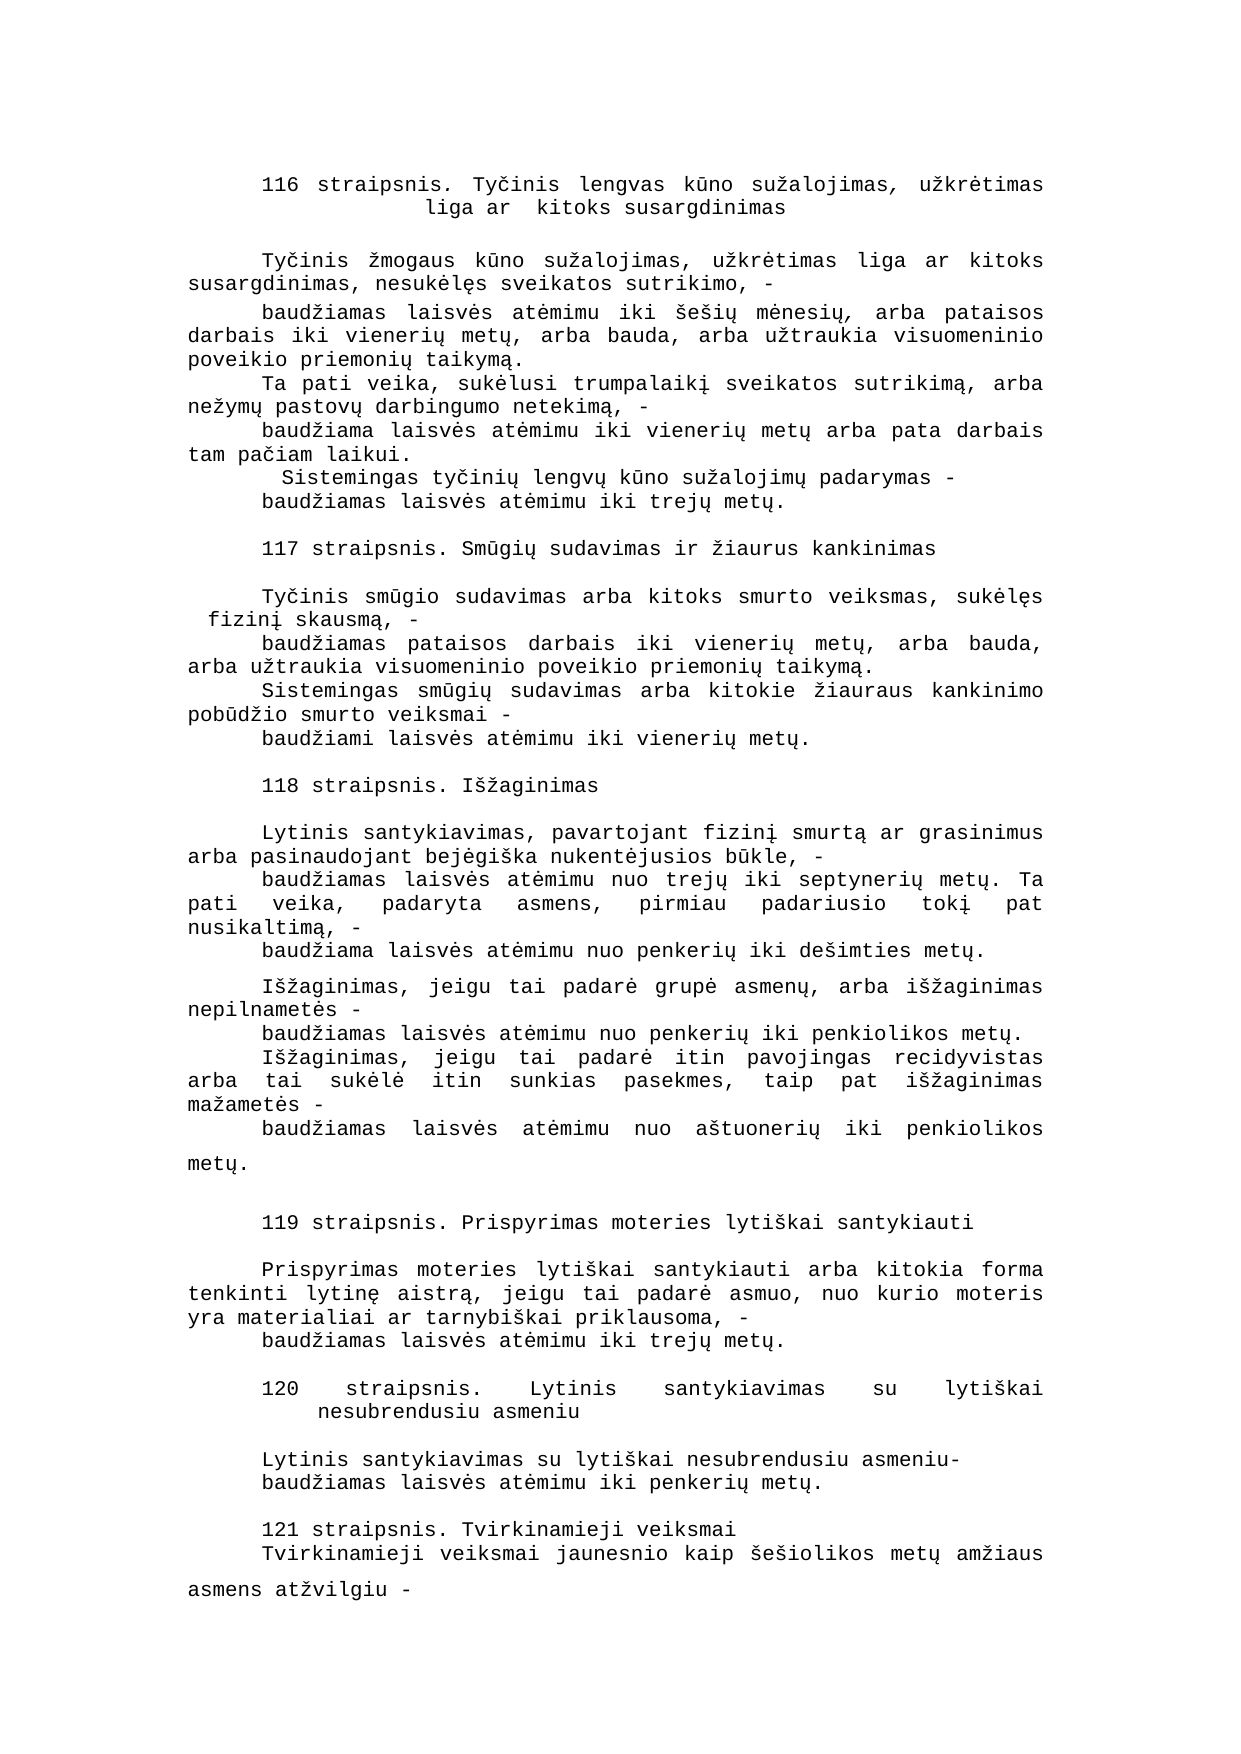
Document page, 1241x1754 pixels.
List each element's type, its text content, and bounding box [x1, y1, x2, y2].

text 121 straipsnis. Tvirkinamieji veiksmai [261, 1519, 1044, 1543]
text baudžiama laisvės atėmimu nuo penkerių iki dešimties metų. [187, 940, 1044, 964]
text 120 straipsnis. Lytinis santykiavimas su lytiškai nesubrendusiu asmeniu [261, 1378, 1044, 1425]
text Išžaginimas, jeigu tai padarė itin pavojingas recidyvistas arba tai sukėlė itin sunkias pasekmes, taip pat išžaginimas mažametės - [187, 1047, 1044, 1118]
text baudžiamas laisvės atėmimu nuo penkerių iki penkiolikos metų. [187, 1023, 1044, 1047]
text Tyčinis smūgio sudavimas arba kitoks smurto veiksmas, sukėlęs fizinį skausmą, - [207, 586, 1044, 633]
text Ta pati veika, sukėlusi trumpalaikį sveikatos sutrikimą, arba nežymų pastovų darbingumo netekimą, - [187, 373, 1044, 420]
text baudžiami laisvės atėmimu iki vienerių metų. [187, 727, 1044, 751]
text baudžiamas laisvės atėmimu iki trejų metų. [187, 491, 1044, 515]
text Prispyrimas moteries lytiškai santykiauti arba kitokia forma tenkinti lytinę aistrą, jeigu tai padarė asmuo, nuo kurio moteris yra materialiai ar tarnybiškai priklausoma, - [187, 1259, 1044, 1330]
text 116 straipsnis. Tyčinis lengvas kūno sužalojimas, užkrėtimas liga ar kitoks susargdinimas [261, 174, 1044, 221]
text baudžiamas laisvės atėmimu iki šešių mėnesių, arba pataisos darbais iki vienerių metų, arba bauda, arba užtraukia visuomeninio poveikio priemonių taikymą. [187, 302, 1044, 373]
text baudžiamas pataisos darbais iki vienerių metų, arba bauda, arba užtraukia visuomeninio poveikio priemonių taikymą. [187, 633, 1044, 680]
text 119 straipsnis. Prispyrimas moteries lytiškai santykiauti [205, 1212, 1044, 1236]
text Sistemingas smūgių sudavimas arba kitokie žiauraus kankinimo pobūdžio smurto veiksmai - [187, 680, 1044, 727]
text baudžiama laisvės atėmimu iki vienerių metų arba pata darbais tam pačiam laikui. [187, 420, 1044, 467]
text Lytinis santykiavimas, pavartojant fizinį smurtą ar grasinimus arba pasinaudojant bejėgiška nukentėjusios būkle, - [187, 822, 1044, 869]
text baudžiamas laisvės atėmimu iki trejų metų. [206, 1330, 1044, 1354]
text 117 straipsnis. Smūgių sudavimas ir žiaurus kankinimas [207, 538, 1044, 562]
text Lytinis santykiavimas su lytiškai nesubrendusiu asmeniu- [261, 1448, 1044, 1472]
text baudžiamas laisvės atėmimu iki penkerių metų. [261, 1472, 1044, 1496]
text Sistemingas tyčinių lengvų kūno sužalojimų padarymas - [207, 467, 1044, 491]
text Išžaginimas, jeigu tai padarė grupė asmenų, arba išžaginimas nepilnametės - [187, 976, 1044, 1023]
text baudžiamas laisvės atėmimu nuo aštuonerių iki penkiolikos metų. [187, 1118, 1044, 1177]
text baudžiamas laisvės atėmimu nuo trejų iki septynerių metų. Ta pati veika, padaryta asmens, pirmiau padariusio tokį pat nusikaltimą, - [187, 869, 1044, 940]
text Tvirkinamieji veiksmai jaunesnio kaip šešiolikos metų amžiaus asmens atžvilgiu - [187, 1543, 1044, 1602]
text 118 straipsnis. Išžaginimas [206, 775, 1044, 798]
text Tyčinis žmogaus kūno sužalojimas, užkrėtimas liga ar kitoks susargdinimas, nesukėlęs sveikatos sutrikimo, - [187, 249, 1044, 297]
